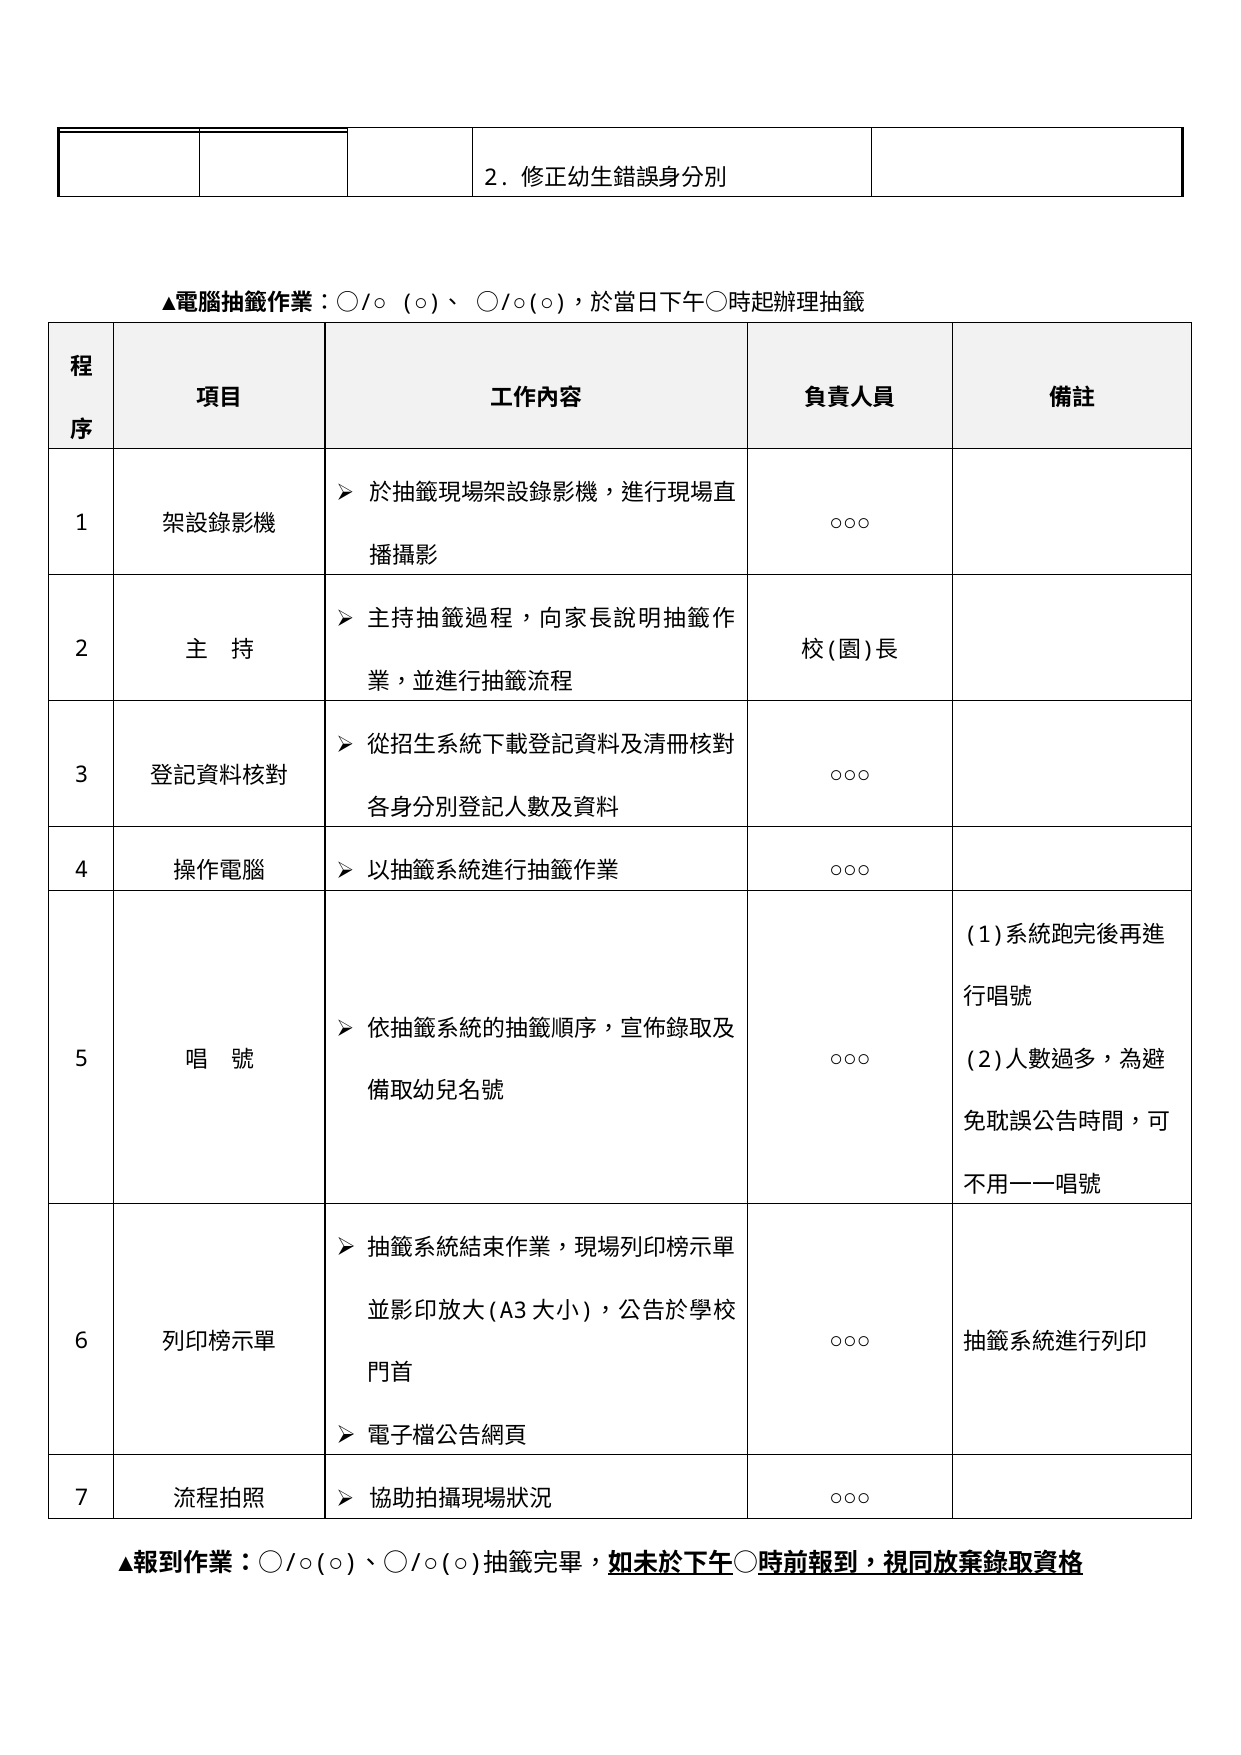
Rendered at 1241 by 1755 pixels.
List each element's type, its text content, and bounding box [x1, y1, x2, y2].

table_cell 於抽籤現場架設錄影機，進行現場直播攝影 [326, 449, 747, 574]
table_cell [872, 128, 1181, 196]
table_cell [953, 701, 1191, 826]
table_cell 協助拍攝現場狀況 [326, 1455, 747, 1518]
table_cell 從招生系統下載登記資料及清冊核對各身分別登記人數及資料 [326, 701, 747, 826]
table_cell ○○○ [748, 1455, 952, 1518]
table_cell [953, 827, 1191, 889]
table_cell [953, 449, 1191, 574]
table_cell 流程拍照 [114, 1455, 324, 1518]
table_header 負責人員 [748, 323, 952, 448]
table_cell 5 [49, 891, 113, 1203]
table_cell 主 持 [114, 575, 324, 700]
table_cell 列印榜示單 [114, 1204, 324, 1454]
table_cell 3 [49, 701, 113, 826]
table_cell 操作電腦 [114, 827, 324, 889]
table_cell 唱 號 [114, 891, 324, 1203]
table_cell 校(園)長 [748, 575, 952, 700]
table_cell ○○○ [748, 827, 952, 889]
table_header 備註 [953, 323, 1191, 448]
table_cell 7 [49, 1455, 113, 1518]
table_cell [953, 1455, 1191, 1518]
text ▲報到作業：○/○(○)、○/○(○)抽籤完畢，如未於下午○時前報到，視同放棄錄取資格 [118, 1519, 1122, 1581]
table_cell 1 [49, 449, 113, 574]
table_cell ○○○ [748, 1204, 952, 1454]
table_cell [348, 128, 472, 196]
table_cell 架設錄影機 [114, 449, 324, 574]
table_cell (1)系統跑完後再進行唱號 (2)人數過多，為避免耽誤公告時間，可不用一一唱號 [953, 891, 1191, 1203]
text ▲電腦抽籤作業：○/○ (○)、 ○/○(○)，於當日下午○時起辦理抽籤 [118, 259, 1122, 322]
table_cell [953, 575, 1191, 700]
table_cell 依抽籤系統的抽籤順序，宣佈錄取及備取幼兒名號 [326, 891, 747, 1203]
table_cell 主持抽籤過程，向家長說明抽籤作業，並進行抽籤流程 [326, 575, 747, 700]
table_cell [200, 133, 347, 196]
table_header 項目 [114, 323, 324, 448]
table_cell [60, 133, 199, 196]
table_cell 抽籤系統進行列印 [953, 1204, 1191, 1454]
table_header 工作內容 [326, 323, 747, 448]
table_cell ○○○ [748, 449, 952, 574]
table_cell 審核後登錄幼生報名資料 修正幼生錯誤身分別 [473, 128, 871, 196]
table_cell 登記資料核對 [114, 701, 324, 826]
table_cell 以抽籤系統進行抽籤作業 [326, 827, 747, 889]
table_cell ○○○ [748, 891, 952, 1203]
table_cell 4 [49, 827, 113, 889]
table_cell 6 [49, 1204, 113, 1454]
table_cell ○○○ [748, 701, 952, 826]
table_cell 2 [49, 575, 113, 700]
table_header 程序 [49, 323, 113, 448]
table_cell 抽籤系統結束作業，現場列印榜示單並影印放大(A3大小)，公告於學校門首 電子檔公告網頁 [326, 1204, 747, 1454]
